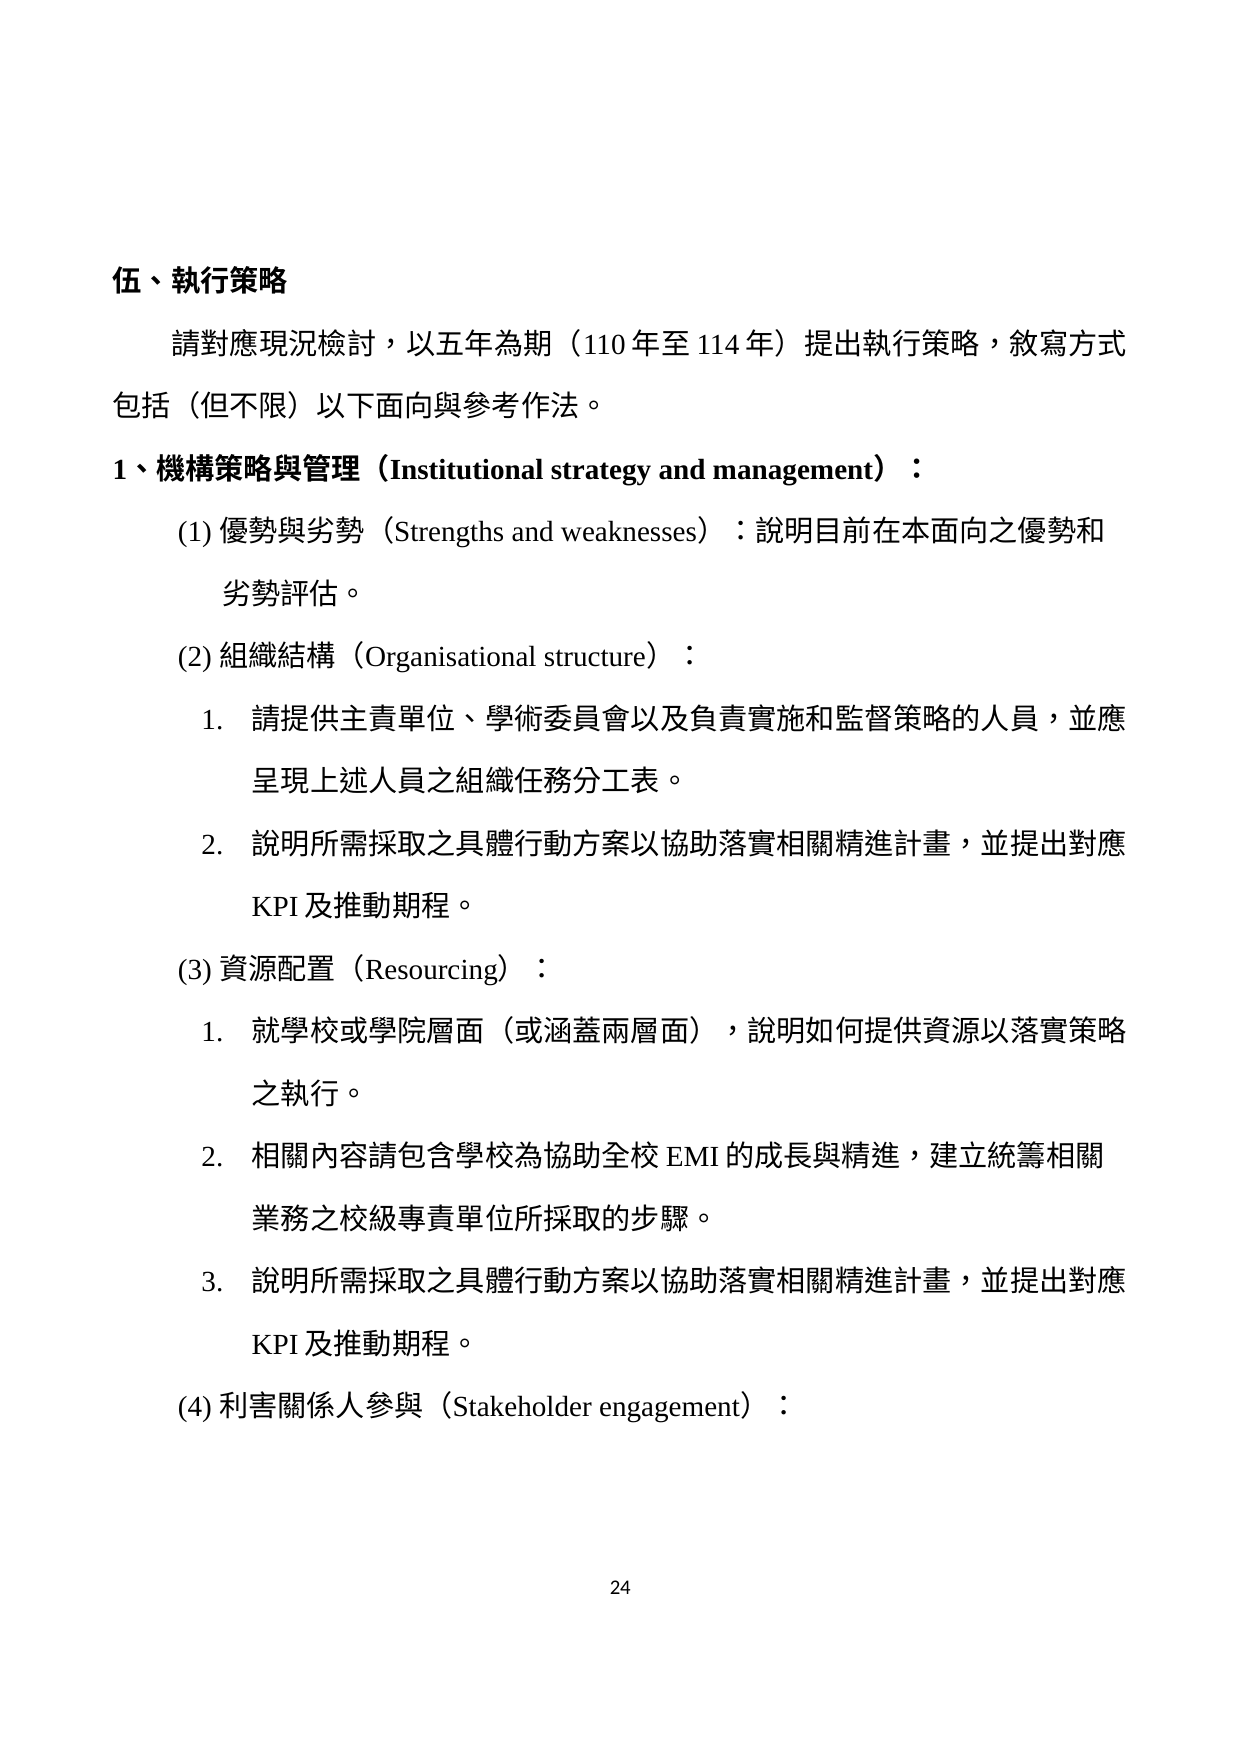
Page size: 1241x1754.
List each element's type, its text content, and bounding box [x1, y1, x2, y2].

list 機構策略與管理（Institutional strategy and management）： [112, 425, 1128, 487]
list 利害關係人參與（Stakeholder engagement）： [219, 1362, 1128, 1425]
list 說明所需採取之具體行動方案以協助落實相關精進計畫，並提出對應KPI及推動期程。 [201, 800, 1128, 925]
list 優勢與劣勢（Strengths and weaknesses）：說明目前在本面向之優勢和劣勢評估。 [219, 487, 1128, 612]
text 請對應現況檢討，以五年為期（110年至114年）提出執行策略，敘寫方式包括（但不限）以下面向與參考作法。 [112, 300, 1128, 425]
list 相關內容請包含學校為協助全校EMI的成長與精進，建立統籌相關業務之校級專責單位所採取的步驟。 [201, 1112, 1128, 1237]
list 執行策略 [112, 237, 1128, 300]
list 說明所需採取之具體行動方案以協助落實相關精進計畫，並提出對應KPI及推動期程。 [201, 1237, 1128, 1362]
list 就學校或學院層面（或涵蓋兩層面），說明如何提供資源以落實策略之執行。 [201, 987, 1128, 1112]
list 資源配置（Resourcing）： [219, 925, 1128, 987]
list 請提供主責單位、學術委員會以及負責實施和監督策略的人員，並應呈現上述人員之組織任務分工表。 [201, 675, 1128, 800]
list 組織結構（Organisational structure）： [219, 612, 1128, 675]
